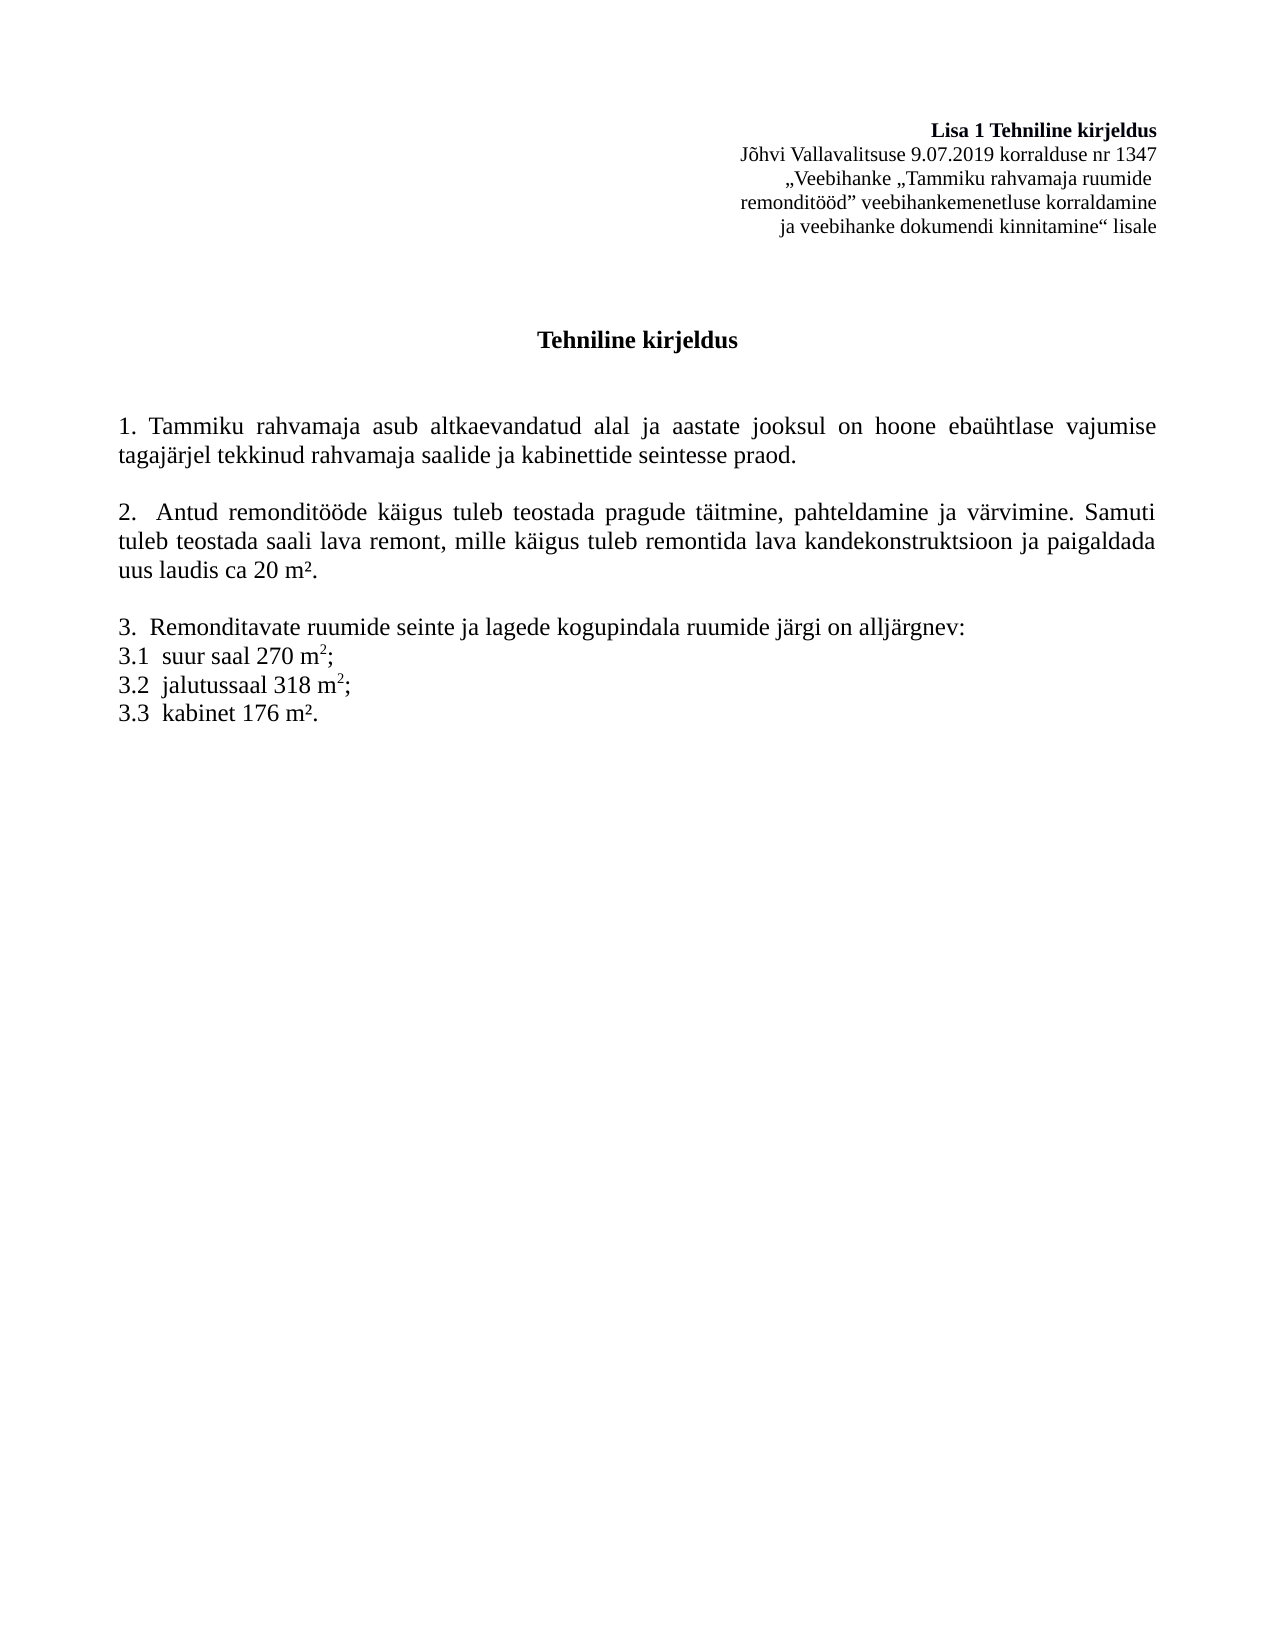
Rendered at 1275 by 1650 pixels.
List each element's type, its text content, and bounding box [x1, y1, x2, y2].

text Tehniline kirjeldus [118, 325, 1157, 353]
text ja veebihanke dokumendi kinnitamine“ lisale [118, 214, 1157, 238]
text Lisa 1 Tehniline kirjeldus [118, 118, 1157, 142]
text 1. Tammiku rahvamaja asub altkaevandatud alal ja aastate jooksul on hoone ebaühtlase vajumise tagajärjel tekkinud rahvamaja saalide ja kabinettide seintesse praod. [118, 411, 1157, 468]
text 3.1 suur saal 270 m2; [118, 641, 1157, 670]
text 2. Antud remonditööde käigus tuleb teostada pragude täitmine, pahteldamine ja värvimine. Samuti tuleb teostada saali lava remont, mille käigus tuleb remontida lava kandekonstruktsioon ja paigaldada uus laudis ca 20 m². [118, 497, 1157, 583]
text 3.3 kabinet 176 m². [118, 698, 1157, 727]
text Jõhvi Vallavalitsuse 9.07.2019 korralduse nr 1347 [118, 142, 1157, 166]
text 3. Remonditavate ruumide seinte ja lagede kogupindala ruumide järgi on alljärgnev: [118, 612, 1157, 641]
text remonditööd” veebihankemenetluse korraldamine [118, 190, 1157, 214]
text „Veebihanke „Tammiku rahvamaja ruumide [118, 166, 1157, 190]
text 3.2 jalutussaal 318 m2; [118, 670, 1157, 698]
